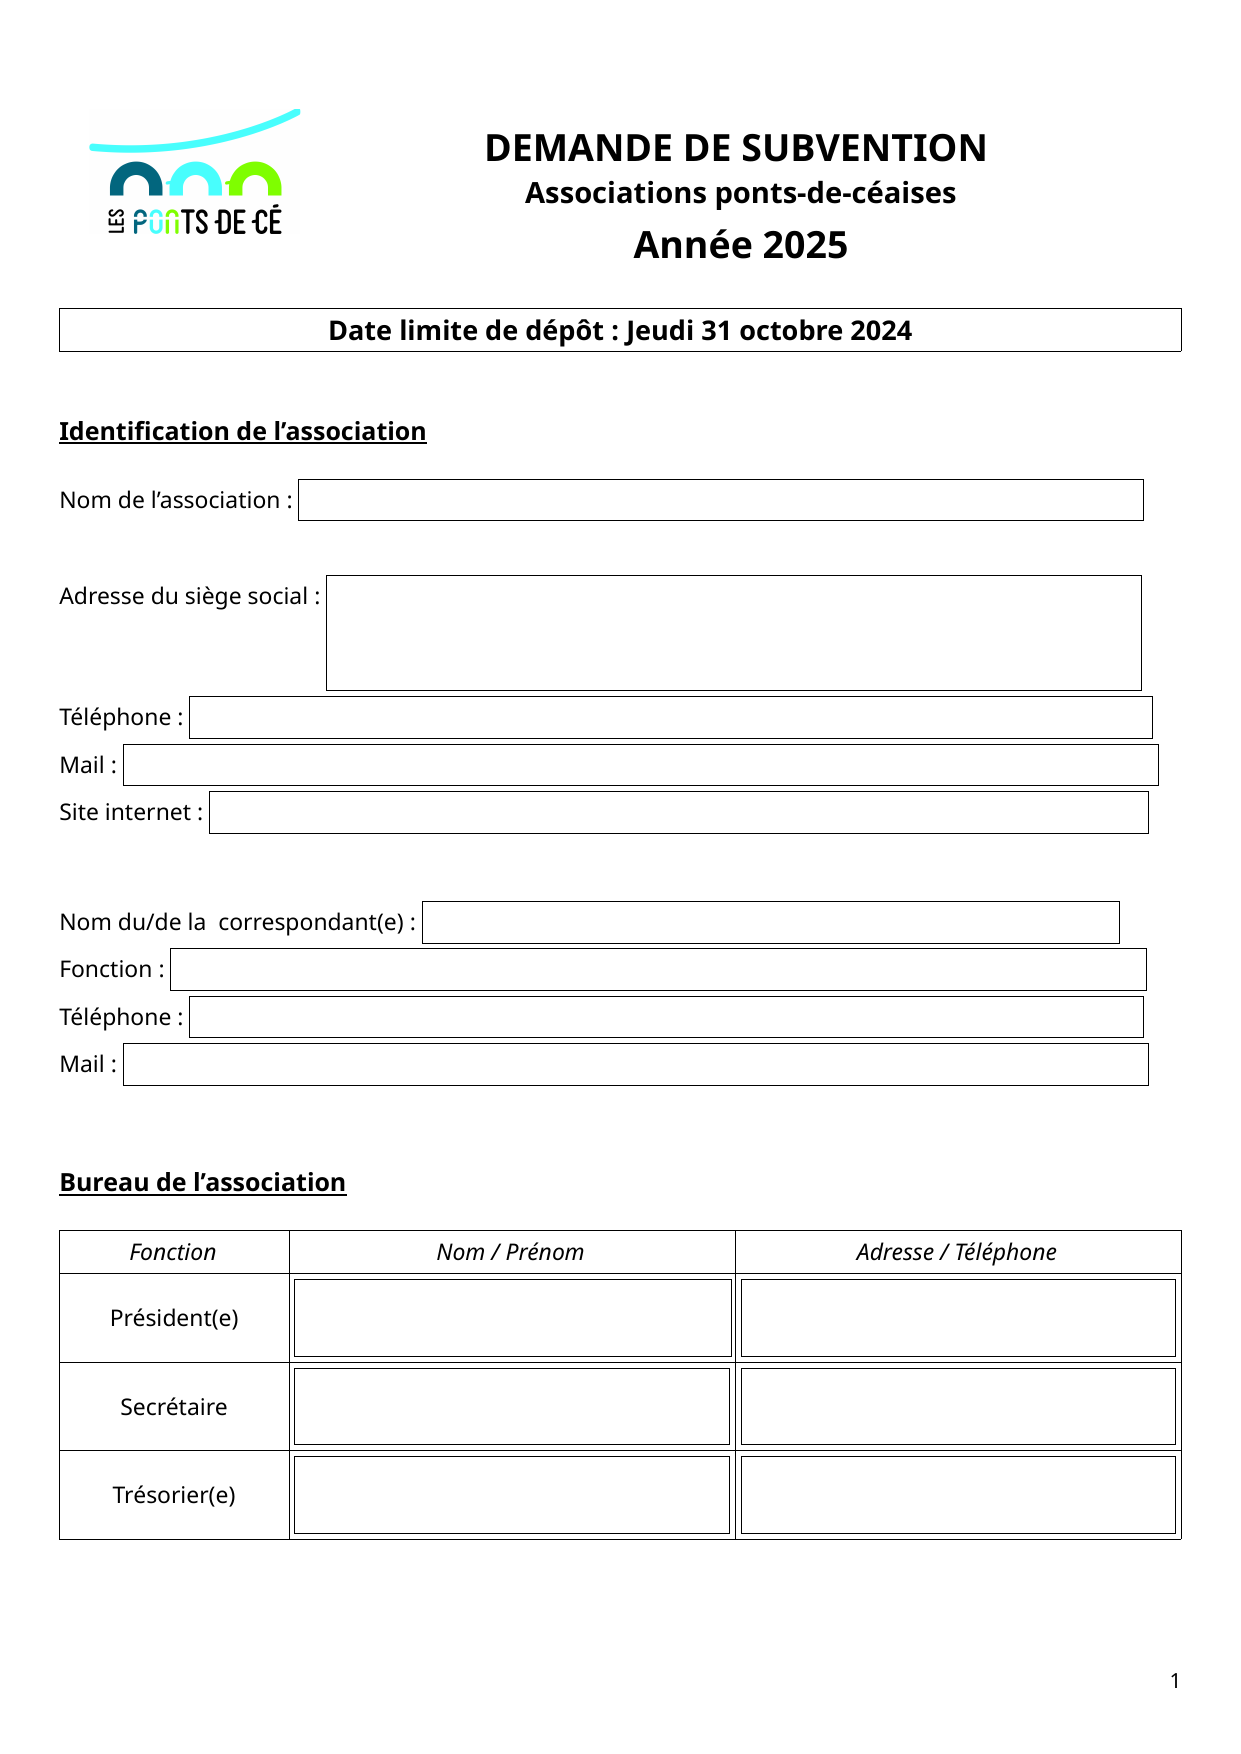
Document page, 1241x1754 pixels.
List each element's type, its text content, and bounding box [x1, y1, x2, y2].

text [1149, 1043, 1181, 1085]
text Nom du/de la correspondant(e) : [59, 901, 422, 943]
text [1153, 696, 1181, 738]
table_cell Président(e) [60, 1274, 289, 1362]
text Téléphone : [59, 996, 189, 1037]
table_header Nom / Prénom [290, 1231, 735, 1273]
text Fonction : [59, 948, 170, 990]
text [1144, 479, 1181, 520]
text Mail : [59, 1043, 123, 1085]
text Associations ponts-de-céaises [301, 173, 1181, 212]
text Date limite de dépôt : Jeudi 31 octobre 2024 [60, 309, 1181, 351]
table_header Adresse / Téléphone [736, 1231, 1181, 1273]
text [1159, 744, 1181, 785]
picture [89, 109, 301, 234]
text [59, 173, 89, 212]
table_header Fonction [60, 1231, 289, 1273]
text Téléphone : [59, 696, 189, 738]
text DEMANDE DE SUBVENTION [301, 122, 1181, 173]
table_cell [736, 1451, 1181, 1539]
text [59, 122, 89, 173]
table_cell [736, 1363, 1181, 1450]
text Bureau de l’association [59, 1165, 1181, 1199]
text Site internet : [59, 791, 209, 833]
text Adresse du siège social : [59, 575, 326, 691]
text Nom de l’association : [59, 479, 298, 520]
text [1144, 996, 1181, 1037]
text Année 2025 [59, 218, 1181, 269]
text [1149, 791, 1181, 833]
table_cell [290, 1451, 735, 1539]
table_cell [290, 1274, 735, 1362]
text Identification de l’association [59, 413, 1181, 448]
table_cell [290, 1363, 735, 1450]
text Mail : [59, 744, 123, 785]
table_cell Secrétaire [60, 1363, 289, 1450]
table_cell Trésorier(e) [60, 1451, 289, 1539]
text [1120, 901, 1181, 943]
text [1142, 575, 1181, 691]
table_cell [736, 1274, 1181, 1362]
text [1147, 948, 1181, 990]
